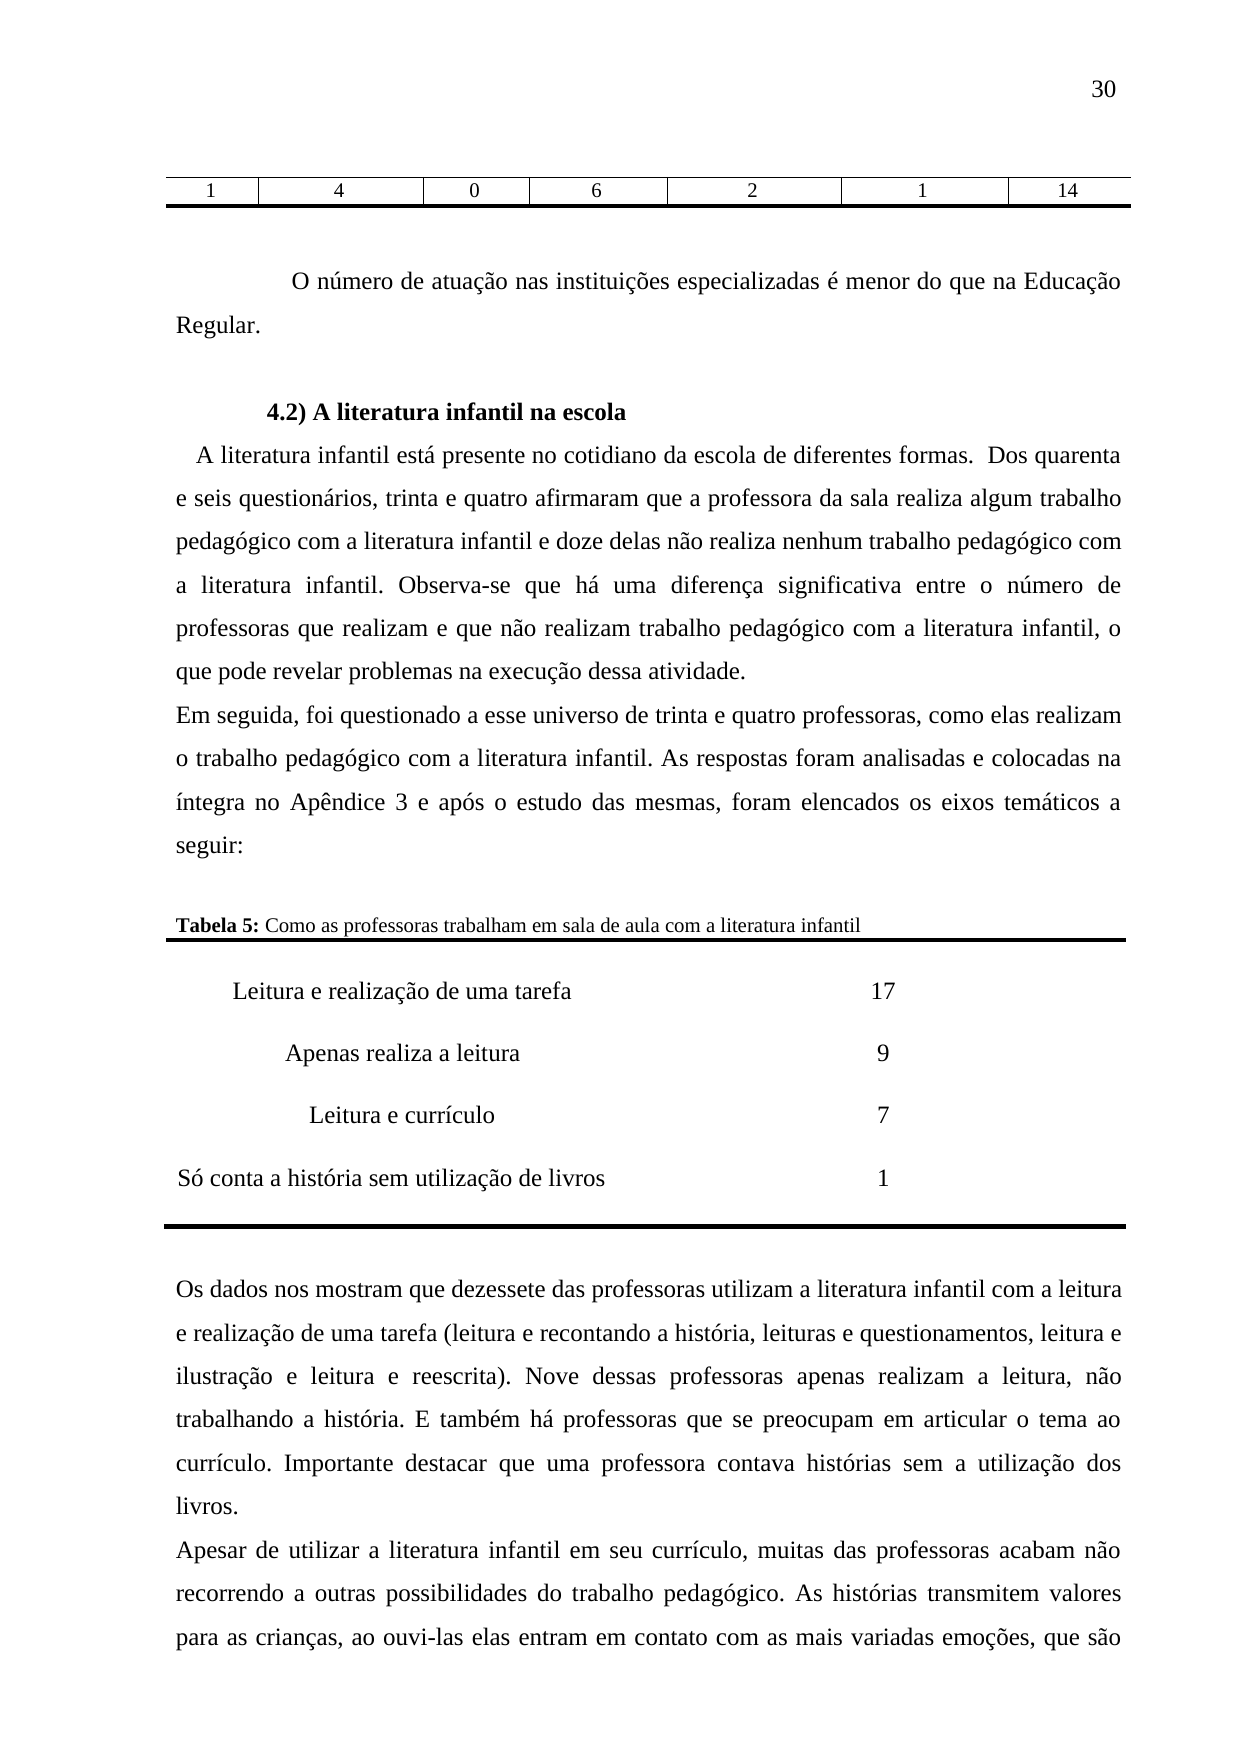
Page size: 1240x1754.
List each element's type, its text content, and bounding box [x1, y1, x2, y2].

text A literatura infantil está presente no cotidiano da escola de diferentes formas. Dos quarenta e seis questionários, trinta e quatro afirmaram que a professora da sala realiza algum trabalho pedagógico com a literatura infantil e doze delas não realiza nenhum trabalho pedagógico com a literatura infantil. Observa-se que há uma diferença significativa entre o número de professoras que realizam e que não realizam trabalho pedagógico com a literatura infantil, o que pode revelar problemas na execução dessa atividade. [176, 440, 1122, 685]
table_cell 1 [166, 178, 258, 203]
text Os dados nos mostram que dezessete das professoras utilizam a literatura infantil com a leitura e realização de uma tarefa (leitura e recontando a história, leituras e questionamentos, leitura e ilustração e leitura e reescrita). Nove dessas professoras apenas realizam a leitura, não trabalhando a história. E também há professoras que se preocupam em articular o tema ao currículo. Importante destacar que uma professora contava histórias sem a utilização dos livros. [176, 1274, 1122, 1520]
table_cell 0 [424, 178, 529, 203]
table_cell 1 [842, 178, 1008, 203]
text Leitura e realização de uma tarefa 17 [177, 976, 1123, 1005]
text Em seguida, foi questionado a esse universo de trinta e quatro professoras, como elas realizam o trabalho pedagógico com a literatura infantil. As respostas foram analisadas e colocadas na íntegra no Apêndice 3 e após o estudo das mesmas, foram elencados os eixos temáticos a seguir: [176, 700, 1122, 859]
text Só conta a história sem utilização de livros 1 [177, 1163, 1123, 1191]
table_cell 4 [259, 178, 423, 203]
subtitle 4.2) A literatura infantil na escola [267, 397, 1123, 426]
text O número de atuação nas instituições especializadas é menor do que na Educação Regular. [176, 266, 1122, 338]
table_cell 2 [668, 178, 841, 203]
text Apesar de utilizar a literatura infantil em seu currículo, muitas das professoras acabam não recorrendo a outras possibilidades do trabalho pedagógico. As histórias transmitem valores para as crianças, ao ouvi-las elas entram em contato com as mais variadas emoções, que são [176, 1535, 1122, 1650]
table_cell 14 [1009, 178, 1131, 203]
table_cell 6 [530, 178, 667, 203]
text Tabela 5: Como as professoras trabalham em sala de aula com a literatura infantil [176, 912, 1123, 937]
text Apenas realiza a leitura 9 [177, 1038, 1123, 1067]
text Leitura e currículo 7 [177, 1100, 1123, 1129]
